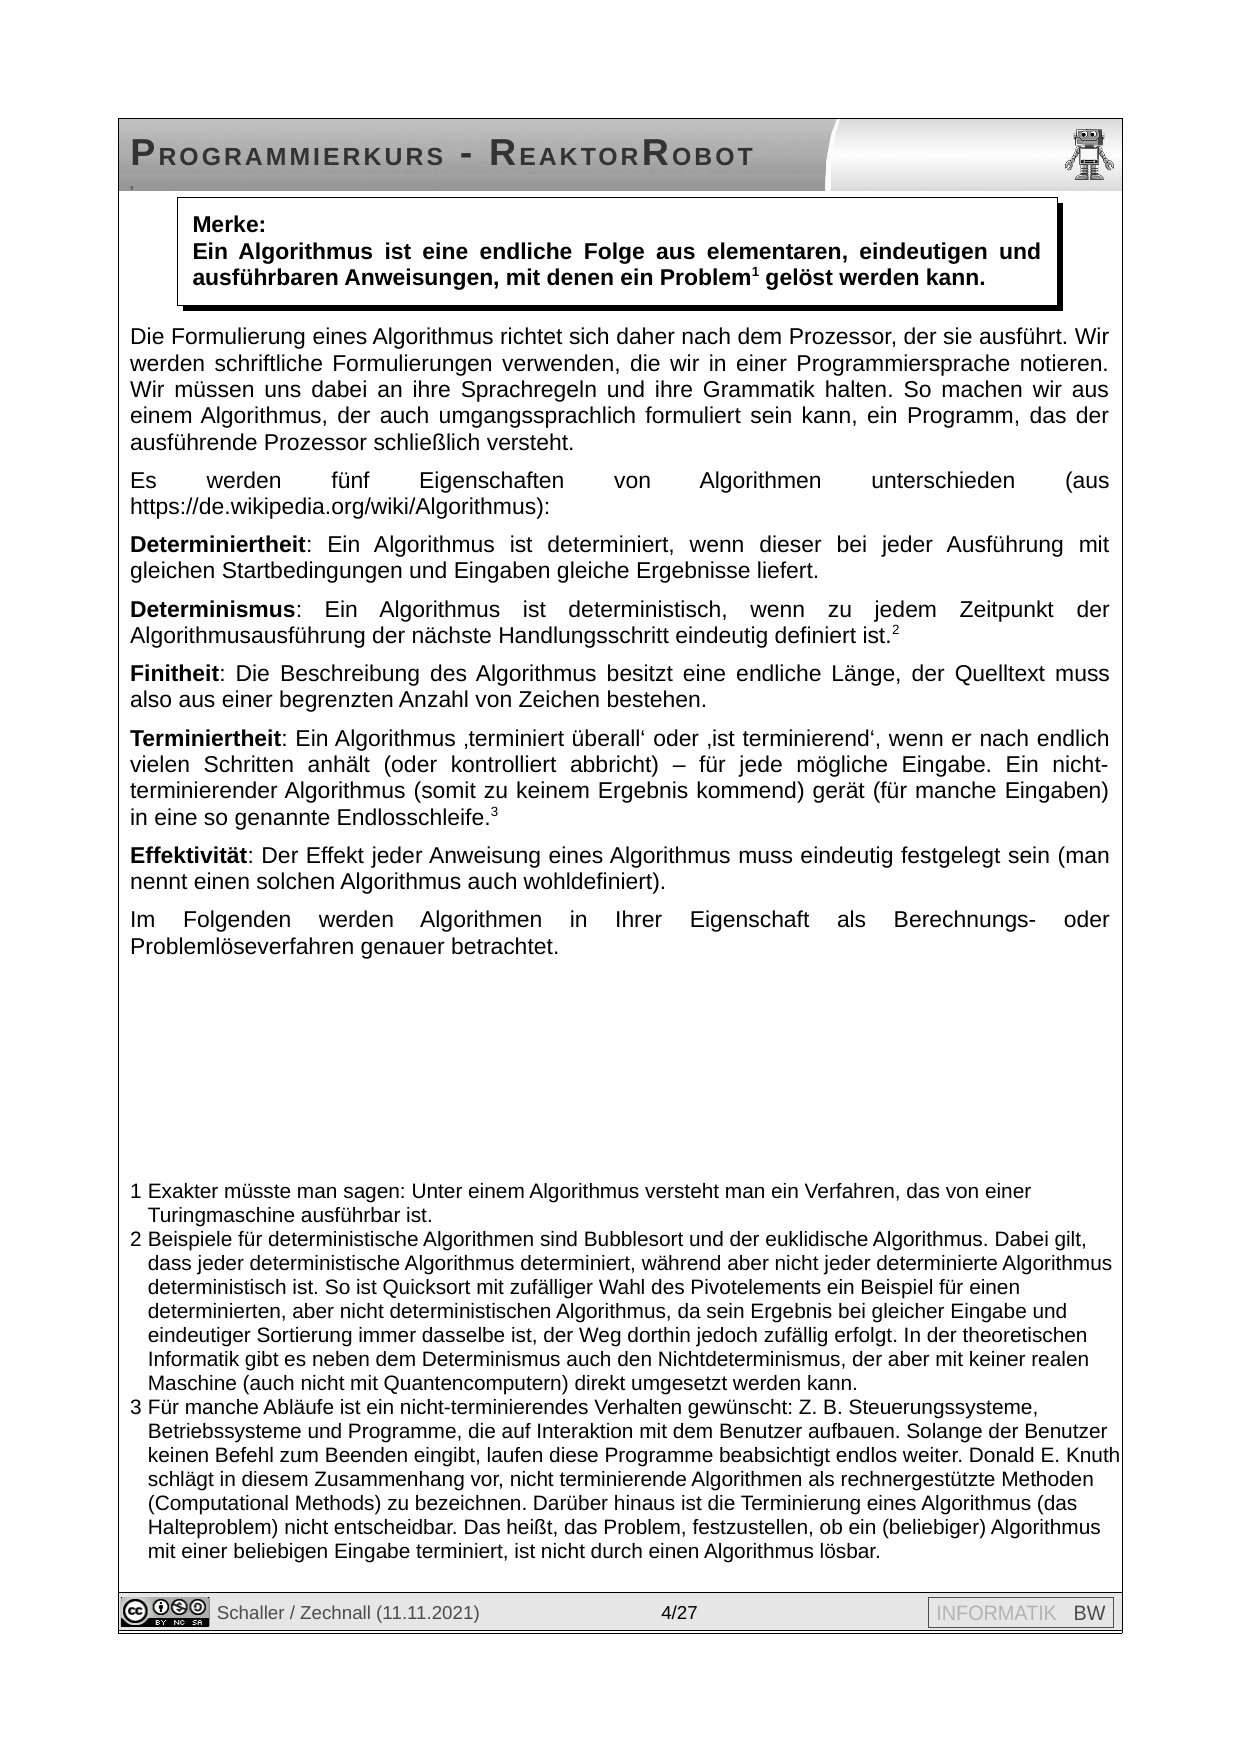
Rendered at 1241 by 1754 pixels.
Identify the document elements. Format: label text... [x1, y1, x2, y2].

picture [120, 1597, 210, 1627]
text Die Formulierung eines Algorithmus richtet sich daher nach dem Prozessor, der sie ausführt. Wir werden schriftliche Formulierungen verwenden, die wir in einer Programmiersprache notieren. Wir müssen uns dabei an ihre Sprachregeln und ihre Grammatik halten. So machen wir aus einem Algorithmus, der auch umgangssprachlich formuliert sein kann, ein Programm, das der ausführende Prozessor schließlich versteht. [130, 323, 1110, 455]
text Determinismus: Ein Algorithmus ist deterministisch, wenn zu jedem Zeitpunkt der Algorithmusausführung der nächste Handlungsschritt eindeutig definiert ist. [130, 596, 1110, 648]
text Finitheit: Die Beschreibung des Algorithmus besitzt eine endliche Länge, der Quelltext muss also aus einer begrenzten Anzahl von Zeichen bestehen. [130, 660, 1110, 713]
picture [119, 119, 1122, 191]
text Terminiertheit: Ein Algorithmus ‚terminiert überall‘ oder ‚ist terminierend‘, wenn er nach endlich vielen Schritten anhält (oder kontrolliert abbricht) – für jede mögliche Eingabe. Ein nicht-terminierender Algorithmus (somit zu keinem Ergebnis kommend) gerät (für manche Eingaben) in eine so genannte Endlosschleife. [130, 724, 1110, 830]
text Beispiele für deterministische Algorithmen sind Bubblesort und der euklidische Algorithmus. Dabei gilt, dass jeder deterministische Algorithmus determiniert, während aber nicht jeder determinierte Algorithmus deterministisch ist. So ist Quicksort mit zufälliger Wahl des Pivotelements ein Beispiel für einen determinierten, aber nicht deterministischen Algorithmus, da sein Ergebnis bei gleicher Eingabe und eindeutiger Sortierung immer dasselbe ist, der Weg dorthin jedoch zufällig erfolgt. In der theoretischen Informatik gibt es neben dem Determinismus auch den Nichtdeterminismus, der aber mit keiner realen Maschine (auch nicht mit Quantencomputern) direkt umgesetzt werden kann. [130, 1227, 1122, 1395]
text Es werden fünf Eigenschaften von Algorithmen unterschieden (aus https://de.wikipedia.org/wiki/Algorithmus): [130, 467, 1110, 519]
text Im Folgenden werden Algorithmen in Ihrer Eigenschaft als Berechnungs- oder Problemlöseverfahren genauer betrachtet. [130, 906, 1110, 959]
text Merke: Ein Algorithmus ist eine endliche Folge aus elementaren, eindeutigen und ausführbaren Anweisungen, mit denen ein Problem gelöst werden kann. [178, 198, 1057, 305]
text Effektivität: Der Effekt jeder Anweisung eines Algorithmus muss eindeutig festgelegt sein (man nennt einen solchen Algorithmus auch wohldefiniert). [130, 842, 1110, 894]
text Für manche Abläufe ist ein nicht-terminierendes Verhalten gewünscht: Z. B. Steuerungssysteme, Betriebssysteme und Programme, die auf Interaktion mit dem Benutzer aufbauen. Solange der Benutzer keinen Befehl zum Beenden eingibt, laufen diese Programme beabsichtigt endlos weiter. Donald E. Knuth schlägt in diesem Zusammenhang vor, nicht terminierende Algorithmen als rechnergestützte Methoden (Computational Methods) zu bezeichnen. Darüber hinaus ist die Terminierung eines Algorithmus (das Halteproblem) nicht entscheidbar. Das heißt, das Problem, festzustellen, ob ein (beliebiger) Algorithmus mit einer beliebigen Eingabe terminiert, ist nicht durch einen Algorithmus lösbar. [130, 1395, 1122, 1562]
text Determiniertheit: Ein Algorithmus ist determiniert, wenn dieser bei jeder Ausführung mit gleichen Startbedingungen und Eingaben gleiche Ergebnisse liefert. [130, 531, 1110, 584]
text Exakter müsste man sagen: Unter einem Algorithmus versteht man ein Verfahren, das von einer Turingmaschine ausführbar ist. [130, 1179, 1122, 1227]
